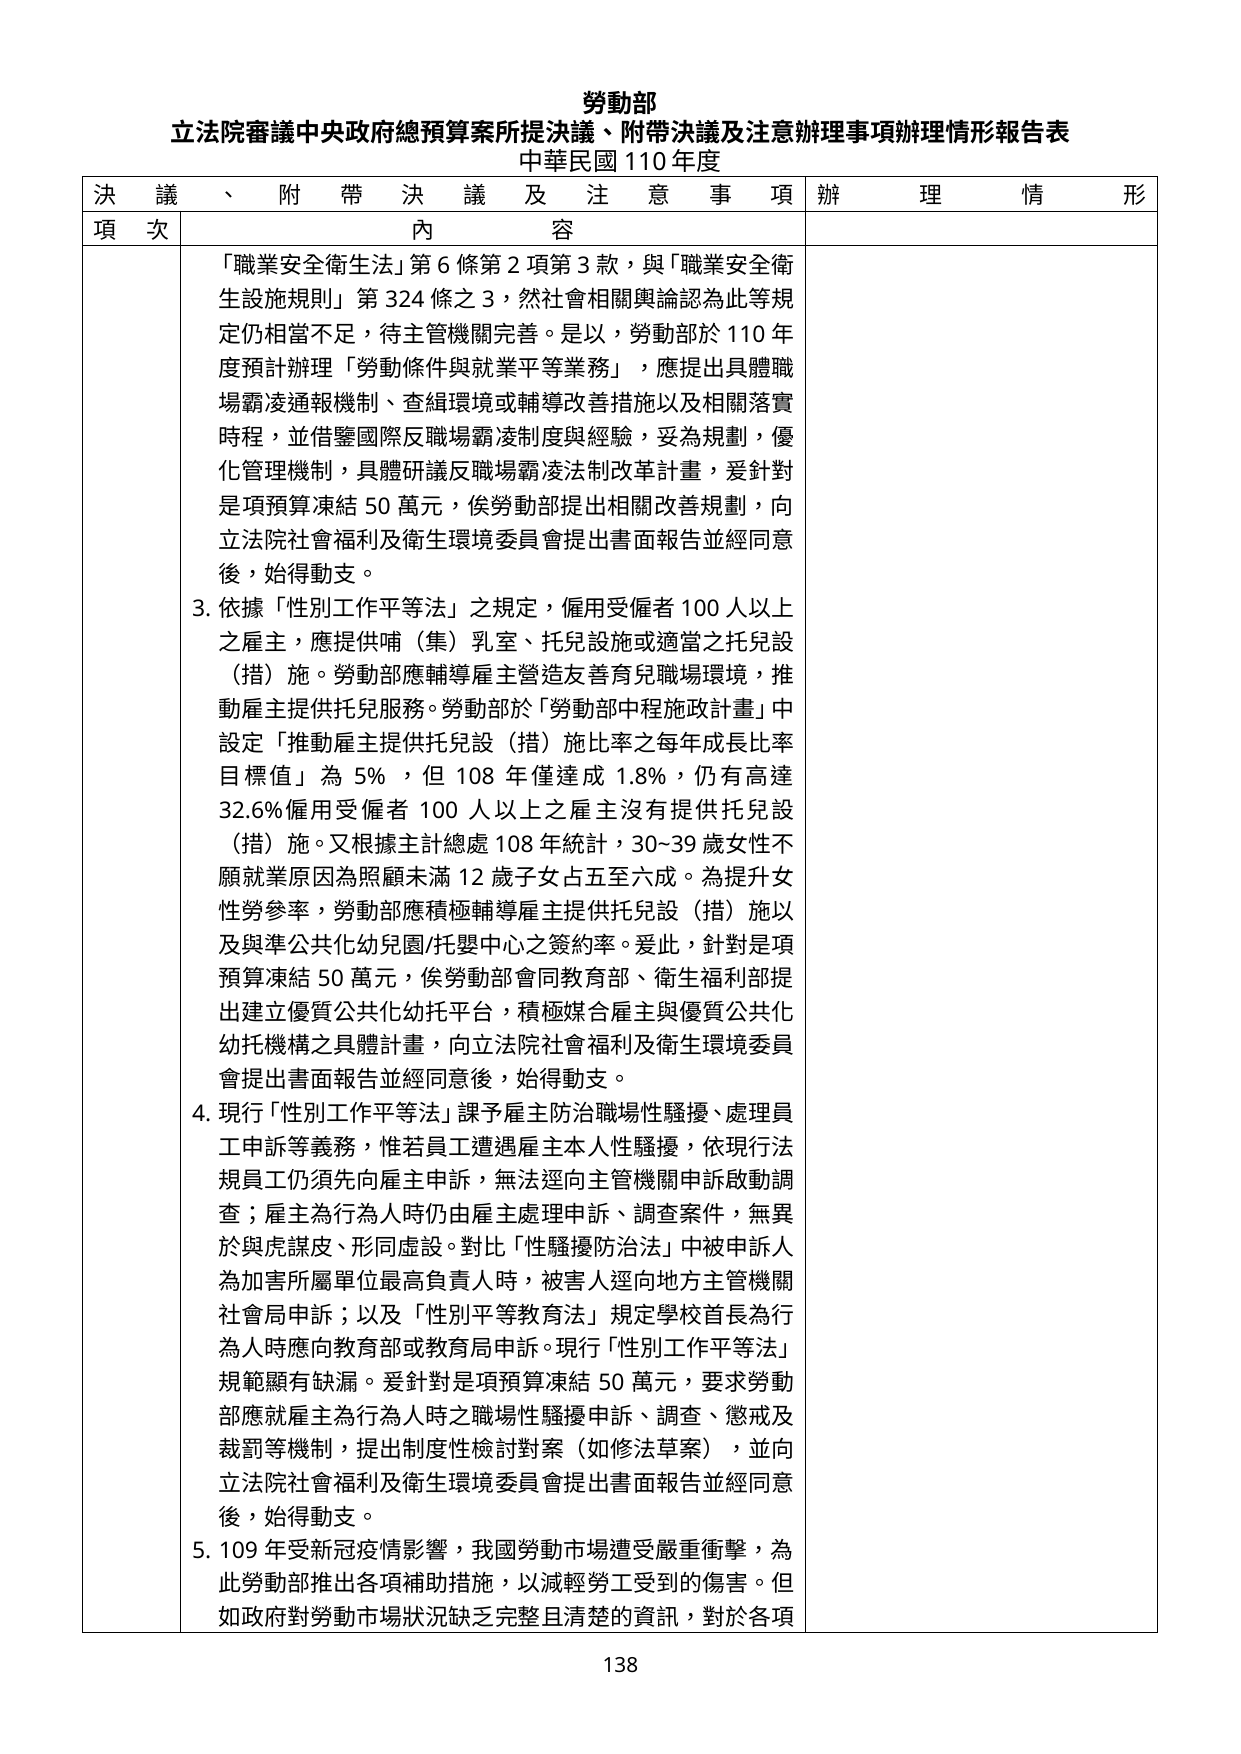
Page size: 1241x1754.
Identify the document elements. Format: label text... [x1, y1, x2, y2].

table_cell 「職業安全衛生法」第 6 條第 2 項第 3 款，與「職業安全衛生設施規則」第 324 條之 3，然社會相關輿論認為此等規定仍相當不足，待主管機關完善。是以，勞動部於 110 年度預計辦理「勞動條件與就業平等業務」，應提出具體職場霸凌通報機制、查緝環境或輔導改善措施以及相關落實時程，並借鑒國際反職場霸凌制度與經驗，妥為規劃，優化管理機制，具體研議反職場霸凌法制改革計畫，爰針對是項預算凍結 50 萬元，俟勞動部提出相關改善規劃，向立法院社會福利及衛生環境委員會提出書面報告並經同意後，始得動支。 依據「性別工作平等法」之規定，僱用受僱者 100 人以上之雇主，應提供哺（集）乳室、托兒設施或適當之托兒設（措）施。勞動部應輔導雇主營造友善育兒職場環境，推動雇主提供托兒服務。勞動部於「勞動部中程施政計畫」中設定「推動雇主提供托兒設（措）施比率之每年成長比率目標值」為 5% ，但 108 年僅達成 1.8%，仍有高達 32.6%僱用受僱者 100 人以上之雇主沒有提供托兒設（措）施。又根據主計總處 108 年統計，30~39 歲女性不願就業原因為照顧未滿 12 歲子女占五至六成。為提升女性勞參率，勞動部應積極輔導雇主提供托兒設（措）施以及與準公共化幼兒園/托嬰中心之簽約率。爰此，針對是項預算凍結 50 萬元，俟勞動部會同教育部、衛生福利部提出建立優質公共化幼托平台，積極媒合雇主與優質公共化幼托機構之具體計畫，向立法院社會福利及衛生環境委員會提出書面報告並經同意後，始得動支。 現行「性別工作平等法」課予雇主防治職場性騷擾、處理員工申訴等義務，惟若員工遭遇雇主本人性騷擾，依現行法規員工仍須先向雇主申訴，無法逕向主管機關申訴啟動調查；雇主為行為人時仍由雇主處理申訴、調查案件，無異於與虎謀皮、形同虛設。對比「性騷擾防治法」中被申訴人為加害所屬單位最高負責人時，被害人逕向地方主管機關社會局申訴；以及「性別平等教育法」規定學校首長為行為人時應向教育部或教育局申訴。現行「性別工作平等法」規範顯有缺漏。爰針對是項預算凍結 50 萬元，要求勞動部應就雇主為行為人時之職場性騷擾申訴、調查、懲戒及裁罰等機制，提出制度性檢討對案（如修法草案），並向立法院社會福利及衛生環境委員會提出書面報告並經同意後，始得動支。 109 年受新冠疫情影響，我國勞動市場遭受嚴重衝擊，為此勞動部推出各項補助措施，以減輕勞工受到的傷害。但如政府對勞動市場狀況缺乏完整且清楚的資訊，對於各項 [181, 246, 805, 1632]
table_header 決議、附帶決議及注意事項 [83, 177, 805, 211]
table_cell 內 容 [181, 212, 805, 245]
table_cell [806, 246, 1157, 1632]
table_cell [806, 212, 1157, 245]
table_header 辦理情形 [806, 177, 1157, 211]
table_cell 項次 [83, 212, 180, 245]
table_cell [83, 246, 180, 1632]
